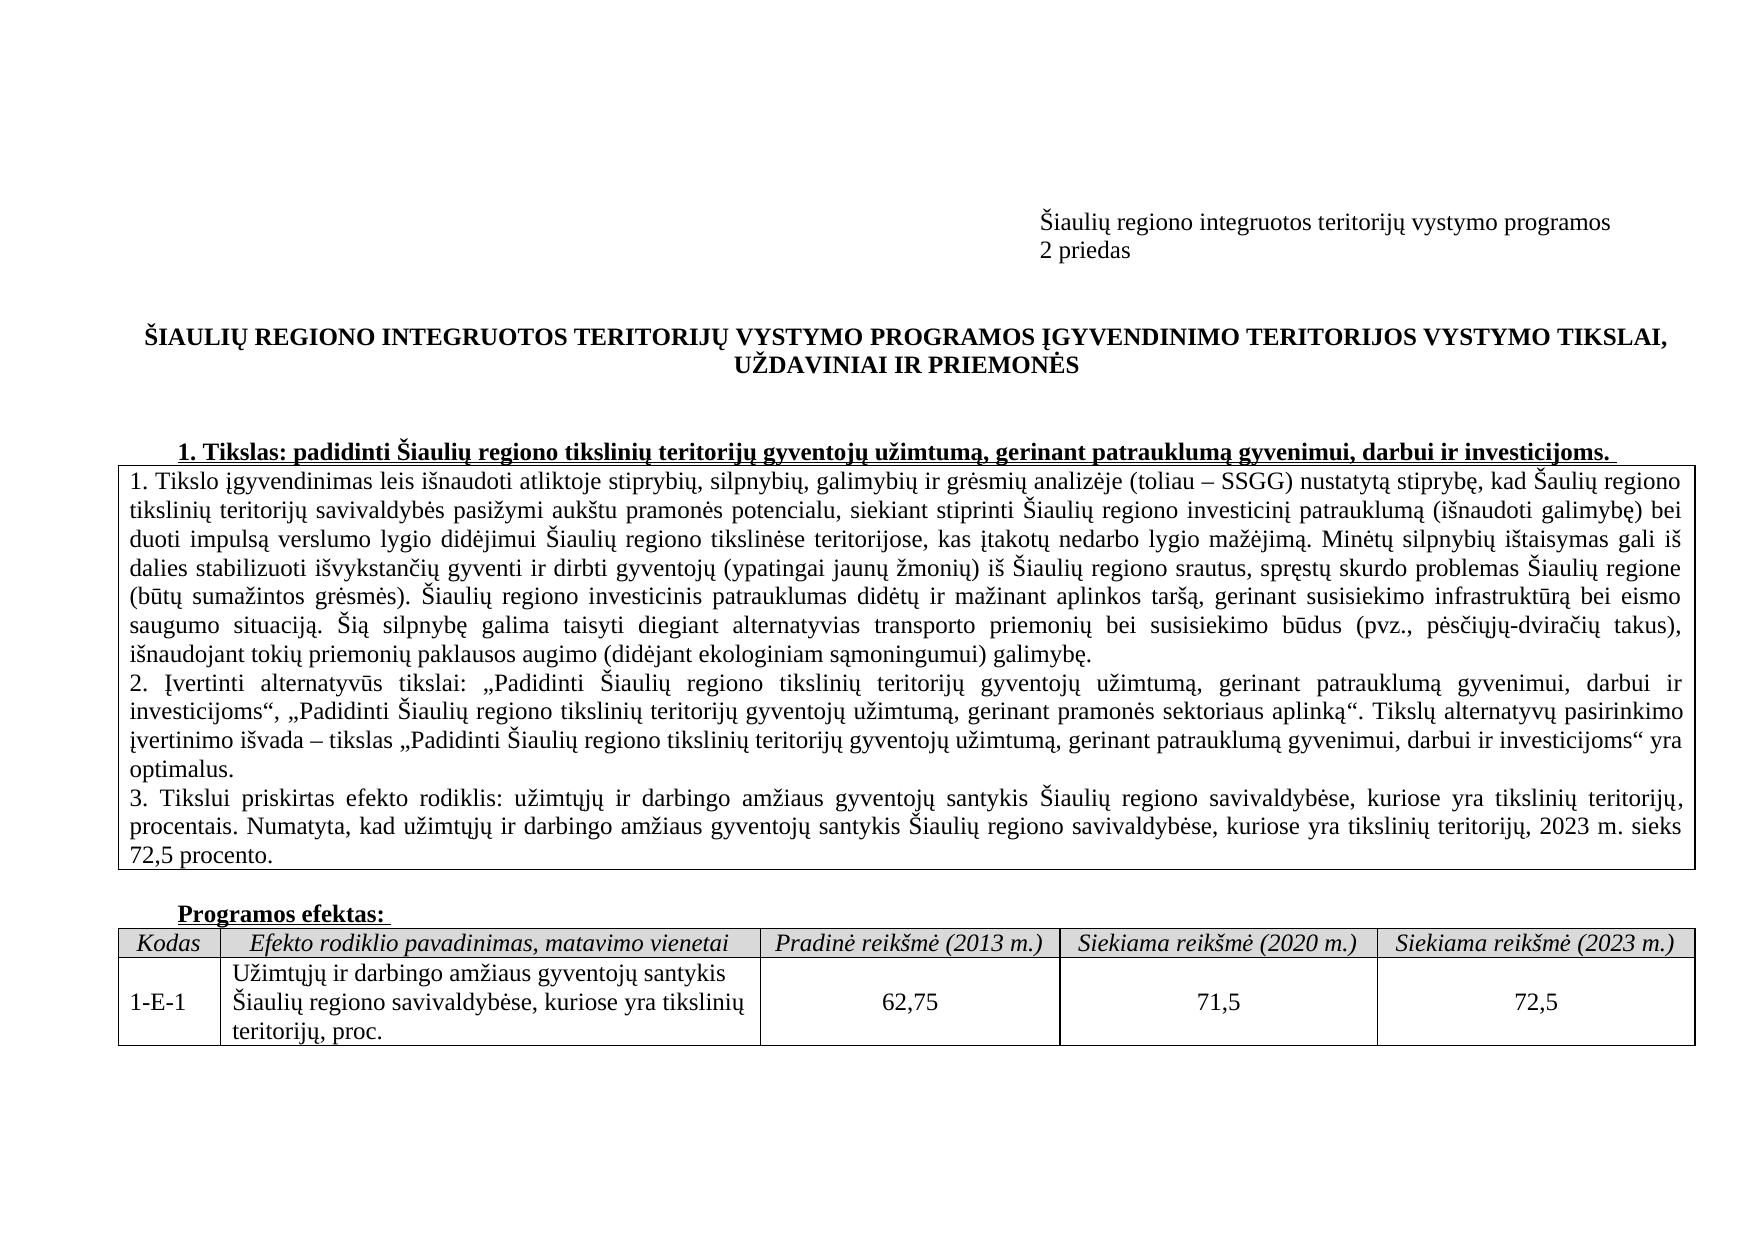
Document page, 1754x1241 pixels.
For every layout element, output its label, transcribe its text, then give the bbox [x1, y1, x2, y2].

text 2 priedas [118, 235, 1695, 264]
table_header 1. Tikslo įgyvendinimas leis išnaudoti atliktoje stiprybių, silpnybių, galimybių ir grėsmių analizėje (toliau – SSGG) nustatytą stiprybę, kad Šaulių regiono tikslinių teritorijų savivaldybės pasižymi aukštu pramonės potencialu, siekiant stiprinti Šiaulių regiono investicinį patrauklumą (išnaudoti galimybę) bei duoti impulsą verslumo lygio didėjimui Šiaulių regiono tikslinėse teritorijose, kas įtakotų nedarbo lygio mažėjimą. Minėtų silpnybių ištaisymas gali iš dalies stabilizuoti išvykstančių gyventi ir dirbti gyventojų (ypatingai jaunų žmonių) iš Šiaulių regiono srautus, spręstų skurdo problemas Šiaulių regione (būtų sumažintos grėsmės). Šiaulių regiono investicinis patrauklumas didėtų ir mažinant aplinkos taršą, gerinant susisiekimo infrastruktūrą bei eismo saugumo situaciją. Šią silpnybę galima taisyti diegiant alternatyvias transporto priemonių bei susisiekimo būdus (pvz., pėsčiųjų-dviračių takus), išnaudojant tokių priemonių paklausos augimo (didėjant ekologiniam sąmoningumui) galimybę. 2. Įvertinti alternatyvūs tikslai: „Padidinti Šiaulių regiono tikslinių teritorijų gyventojų užimtumą, gerinant patrauklumą gyvenimui, darbui ir investicijoms“, „Padidinti Šiaulių regiono tikslinių teritorijų gyventojų užimtumą, gerinant pramonės sektoriaus aplinką“. Tikslų alternatyvų pasirinkimo įvertinimo išvada – tikslas „Padidinti Šiaulių regiono tikslinių teritorijų gyventojų užimtumą, gerinant patrauklumą gyvenimui, darbui ir investicijoms“ yra optimalus. 3. Tikslui priskirtas efekto rodiklis: užimtųjų ir darbingo amžiaus gyventojų santykis Šiaulių regiono savivaldybėse, kuriose yra tikslinių teritorijų, procentais. Numatyta, kad užimtųjų ir darbingo amžiaus gyventojų santykis Šiaulių regiono savivaldybėse, kuriose yra tikslinių teritorijų, 2023 m. sieks 72,5 procento. [119, 466, 1694, 869]
table_cell 71,5 [1061, 958, 1377, 1044]
table_header Siekiama reikšmė (2020 m.) [1061, 929, 1377, 957]
table_header Pradinė reikšmė (2013 m.) [761, 929, 1059, 957]
text Programos efektas: [118, 899, 1695, 927]
table_cell Užimtųjų ir darbingo amžiaus gyventojų santykis Šiaulių regiono savivaldybėse, kuriose yra tikslinių teritorijų, proc. [221, 958, 760, 1044]
table_header Kodas [119, 929, 220, 957]
text ŠIAULIŲ REGIONO INTEGRUOTOS TERITORIJŲ VYSTYMO PROGRAMOS ĮGYVENDINIMO TERITORIJOS VYSTYMO TIKSLAI, UŽDAVINIAI IR PRIEMONĖS [117, 322, 1695, 379]
text 1. Tikslas: padidinti Šiaulių regiono tikslinių teritorijų gyventojų užimtumą, gerinant patrauklumą gyvenimui, darbui ir investicijoms. [118, 437, 1695, 465]
table_cell 72,5 [1378, 958, 1694, 1044]
table_header Siekiama reikšmė (2023 m.) [1378, 929, 1694, 957]
table_header Efekto rodiklio pavadinimas, matavimo vienetai [221, 929, 760, 957]
text Šiaulių regiono integruotos teritorijų vystymo programos [118, 207, 1695, 235]
table_cell 1-E-1 [119, 958, 220, 1044]
table_cell 62,75 [761, 958, 1059, 1044]
